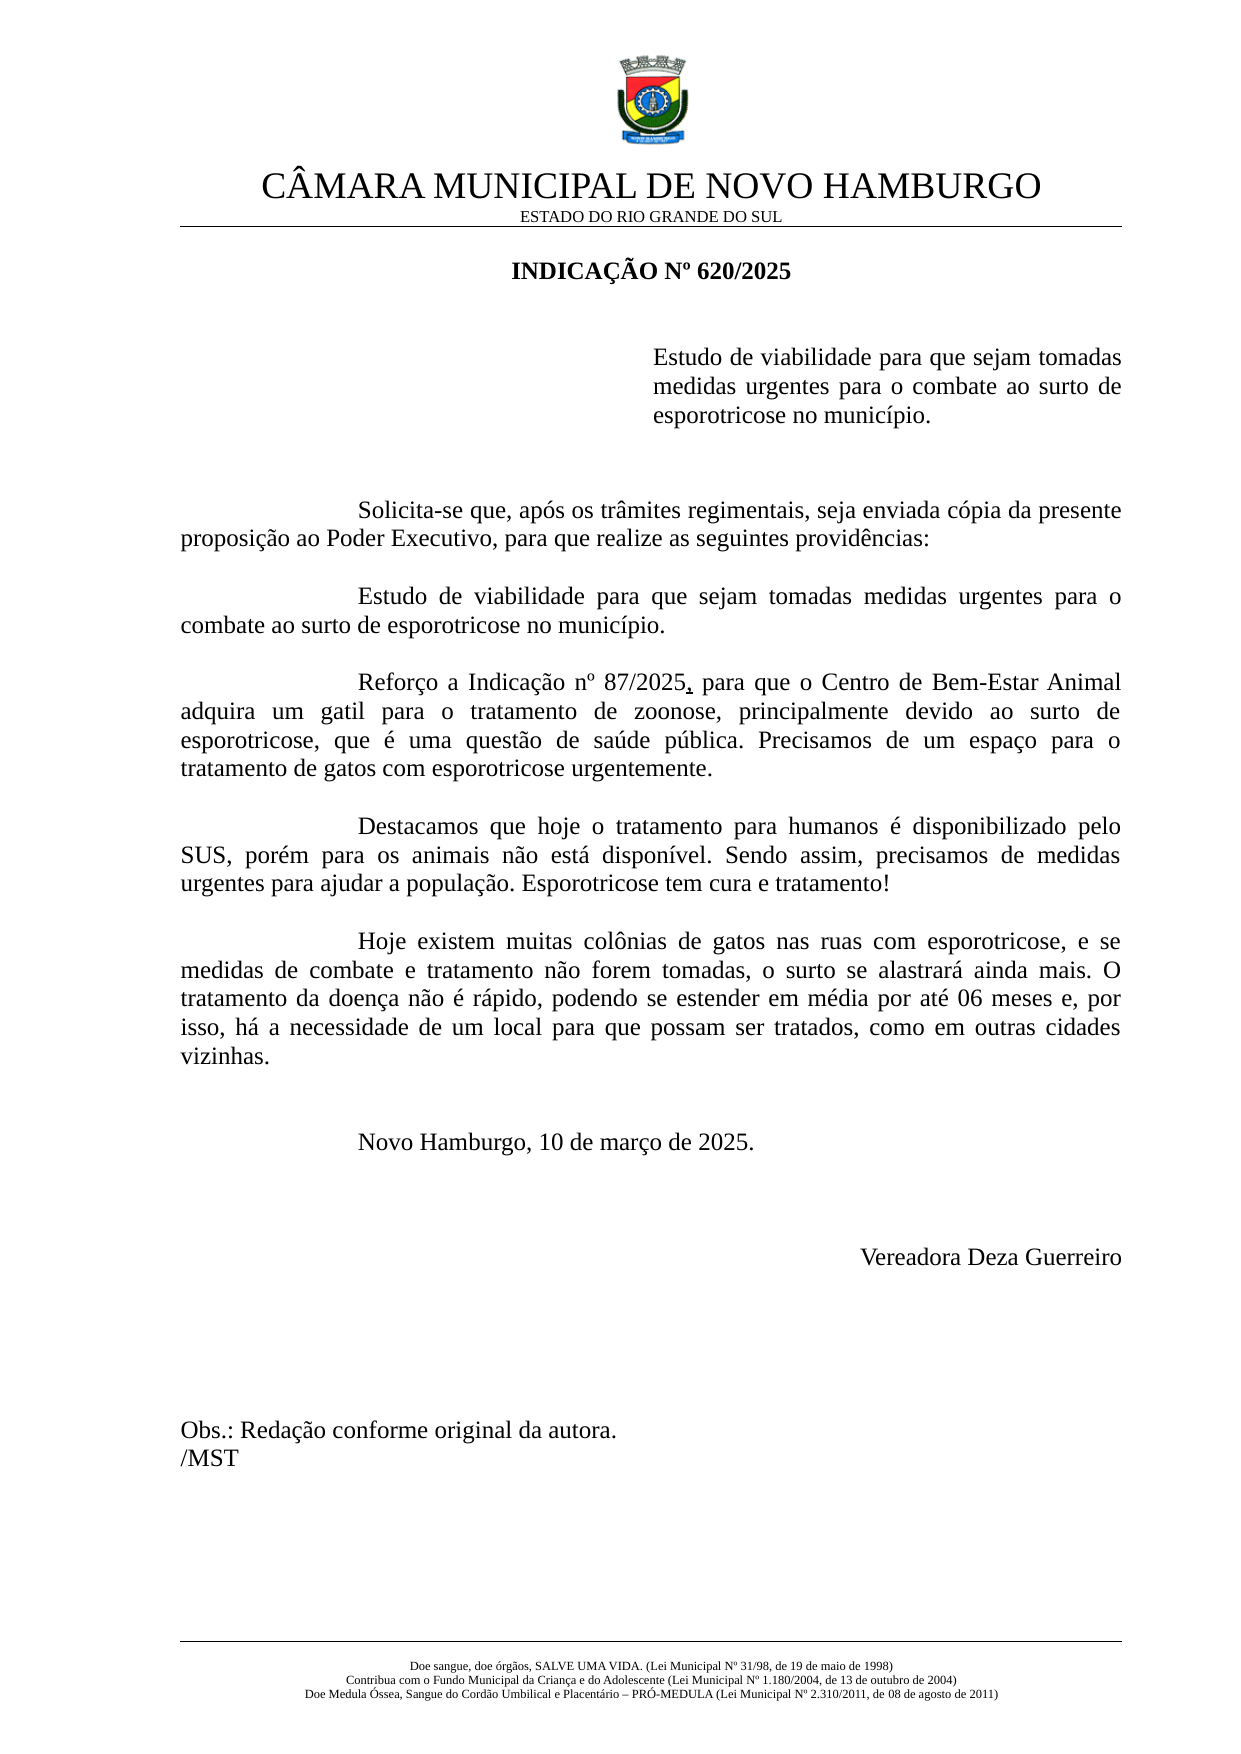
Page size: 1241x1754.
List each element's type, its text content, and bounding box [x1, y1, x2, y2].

text Estudo de viabilidade para que sejam tomadas medidas urgentes para o combate ao surto de esporotricose no município. [653, 342, 1122, 429]
text INDICAÇÃO Nº 620/2025 [180, 256, 1122, 285]
text Vereadora Deza Guerreiro [180, 1242, 1122, 1271]
text Estudo de viabilidade para que sejam tomadas medidas urgentes para o combate ao surto de esporotricose no município. [180, 581, 1122, 638]
text Destacamos que hoje o tratamento para humanos é disponibilizado pelo SUS, porém para os animais não está disponível. Sendo assim, precisamos de medidas urgentes para ajudar a população. Esporotricose tem cura e tratamento! [180, 811, 1122, 897]
text /MST [180, 1443, 1122, 1472]
text Hoje existem muitas colônias de gatos nas ruas com esporotricose, e se medidas de combate e tratamento não forem tomadas, o surto se alastrará ainda mais. O tratamento da doença não é rápido, podendo se estender em média por até 06 meses e, por isso, há a necessidade de um local para que possam ser tratados, como em outras cidades vizinhas. [180, 926, 1122, 1070]
text Obs.: Redação conforme original da autora. [180, 1415, 1122, 1443]
picture [611, 48, 692, 149]
text Novo Hamburgo, 10 de março de 2025. [180, 1127, 1122, 1156]
text Reforço a Indicação nº 87/2025, para que o Centro de Bem-Estar Animal adquira um gatil para o tratamento de zoonose, principalmente devido ao surto de esporotricose, que é uma questão de saúde pública. Precisamos de um espaço para o tratamento de gatos com esporotricose urgentemente. [180, 667, 1122, 782]
text Solicita-se que, após os trâmites regimentais, seja enviada cópia da presente proposição ao Poder Executivo, para que realize as seguintes providências: [180, 495, 1122, 552]
